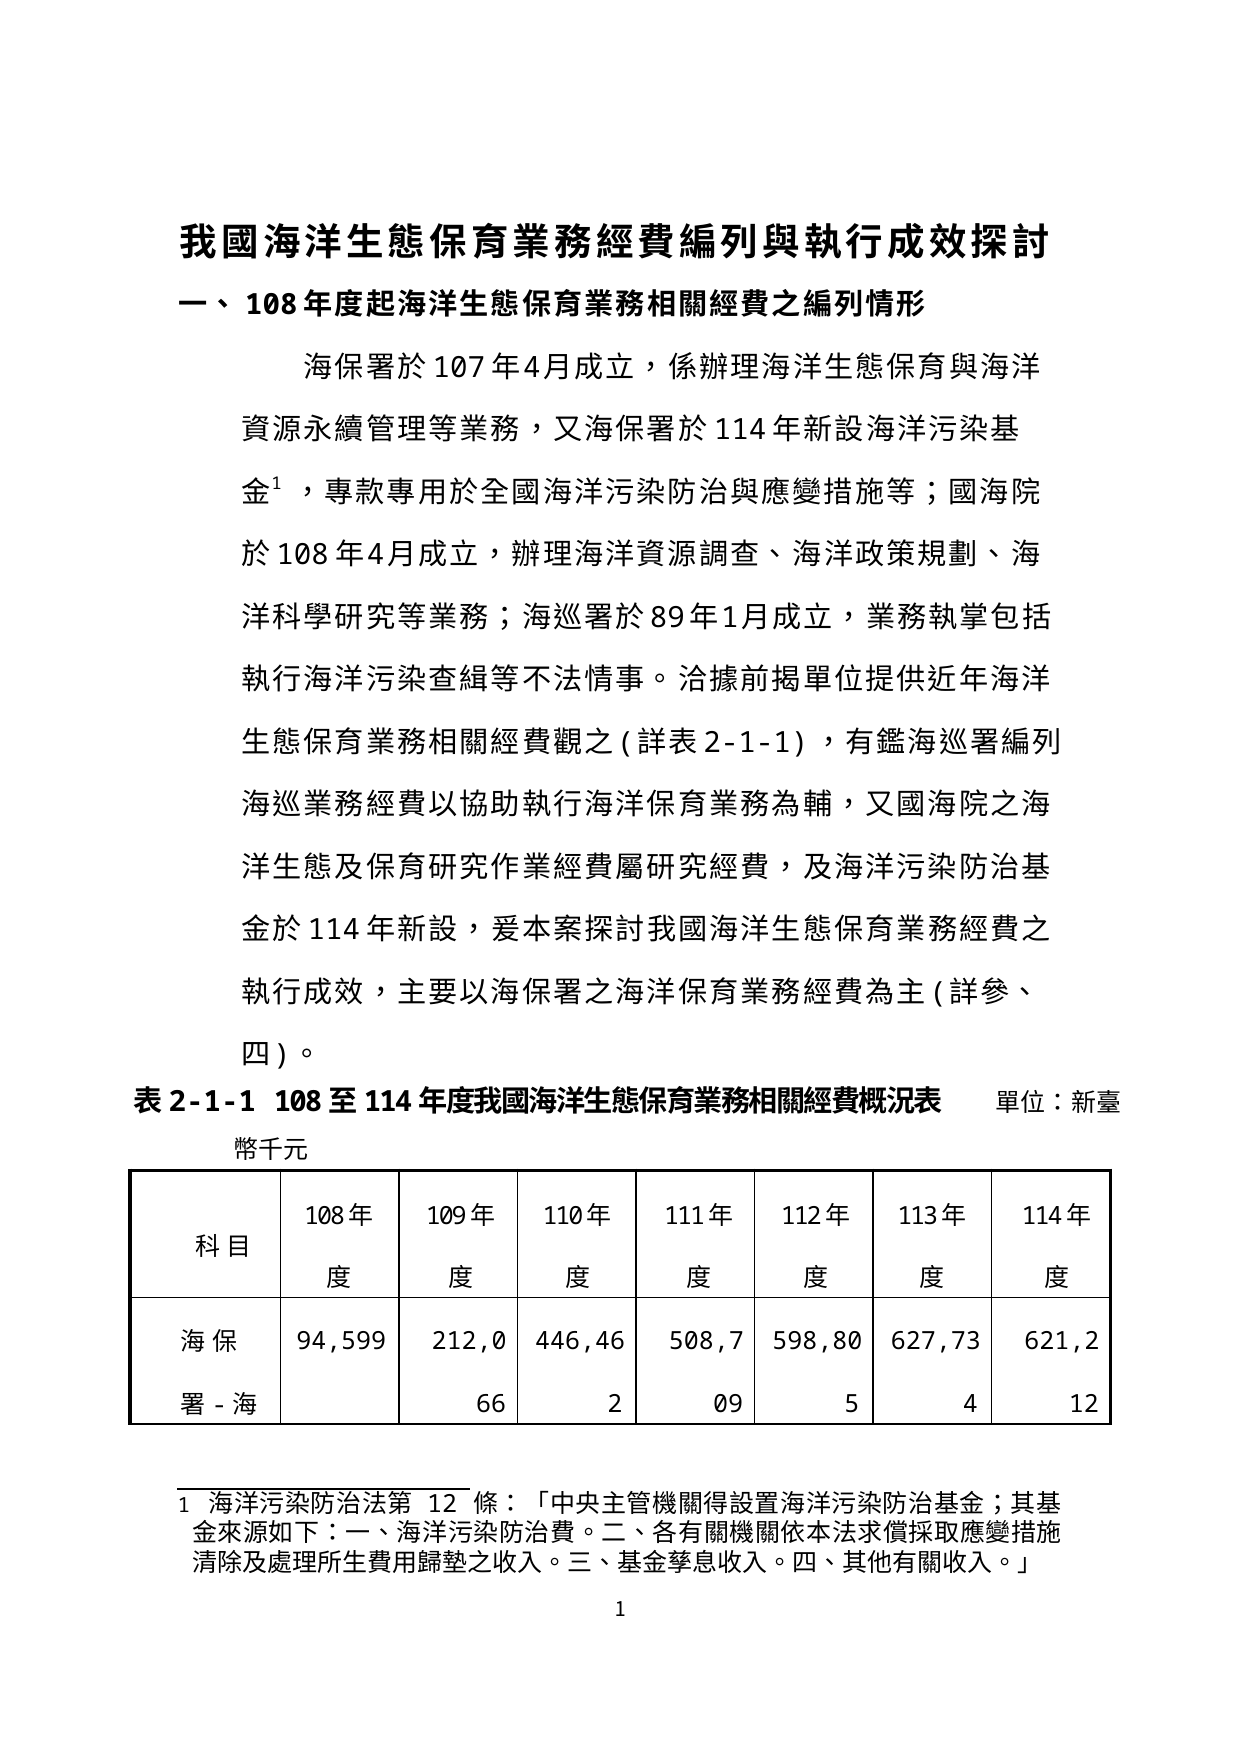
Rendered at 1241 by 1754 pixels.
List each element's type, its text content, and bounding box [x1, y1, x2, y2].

table_header 113年度 [874, 1172, 991, 1297]
text 海保署於107年4月成立，係辦理海洋生態保育與海洋資源永續管理等業務，又海保署於114年新設海洋污染基金，專款專用於全國海洋污染防治與應變措施等；國海院於108年4月成立，辦理海洋資源調查、海洋政策規劃、海洋科學研究等業務；海巡署於89年1月成立，業務執掌包括執行海洋污染查緝等不法情事。洽據前揭單位提供近年海洋生態保育業務相關經費觀之(詳表2-1-1)，有鑑海巡署編列海巡業務經費以協助執行海洋保育業務為輔，又國海院之海洋生態及保育研究作業經費屬研究經費，及海洋污染防治基金於114年新設，爰本案探討我國海洋生態保育業務經費之執行成效，主要以海保署之海洋保育業務經費為主(詳參、四)。 [236, 323, 1063, 1073]
table_header 科目 [132, 1172, 280, 1297]
text 海洋污染防治法第 12 條：「中央主管機關得設置海洋污染防治基金；其基金來源如下：一、海洋污染防治費。二、各有關機關依本法求償採取應變措施、清除及處理所生費用歸墊之收入。三、基金孳息收入。四、其他有關收入。」 [177, 1489, 1063, 1577]
table_header 114年度 [992, 1172, 1109, 1297]
table_header 112年度 [755, 1172, 872, 1297]
table_cell 212,066 [400, 1298, 517, 1423]
table_cell 598,805 [755, 1298, 872, 1423]
table_header 111年度 [637, 1172, 754, 1297]
table_cell 海保署-海 [132, 1298, 280, 1423]
text 表2-1-1 108至114年度我國海洋生態保育業務相關經費概況表 單位：新臺幣千元 [133, 1073, 1122, 1168]
text 我國海洋生態保育業務經費編列與執行成效探討 [177, 198, 1063, 260]
table_header 108年度 [281, 1172, 398, 1297]
table_header 109年度 [400, 1172, 517, 1297]
table_cell 508,709 [637, 1298, 754, 1423]
text 一、108年度起海洋生態保育業務相關經費之編列情形 [177, 260, 1063, 323]
table_header 110年度 [518, 1172, 635, 1297]
table_cell 94,599 [281, 1298, 398, 1423]
table_cell 446,462 [518, 1298, 635, 1423]
table_cell 627,734 [874, 1298, 991, 1423]
table_cell 621,212 [992, 1298, 1109, 1423]
